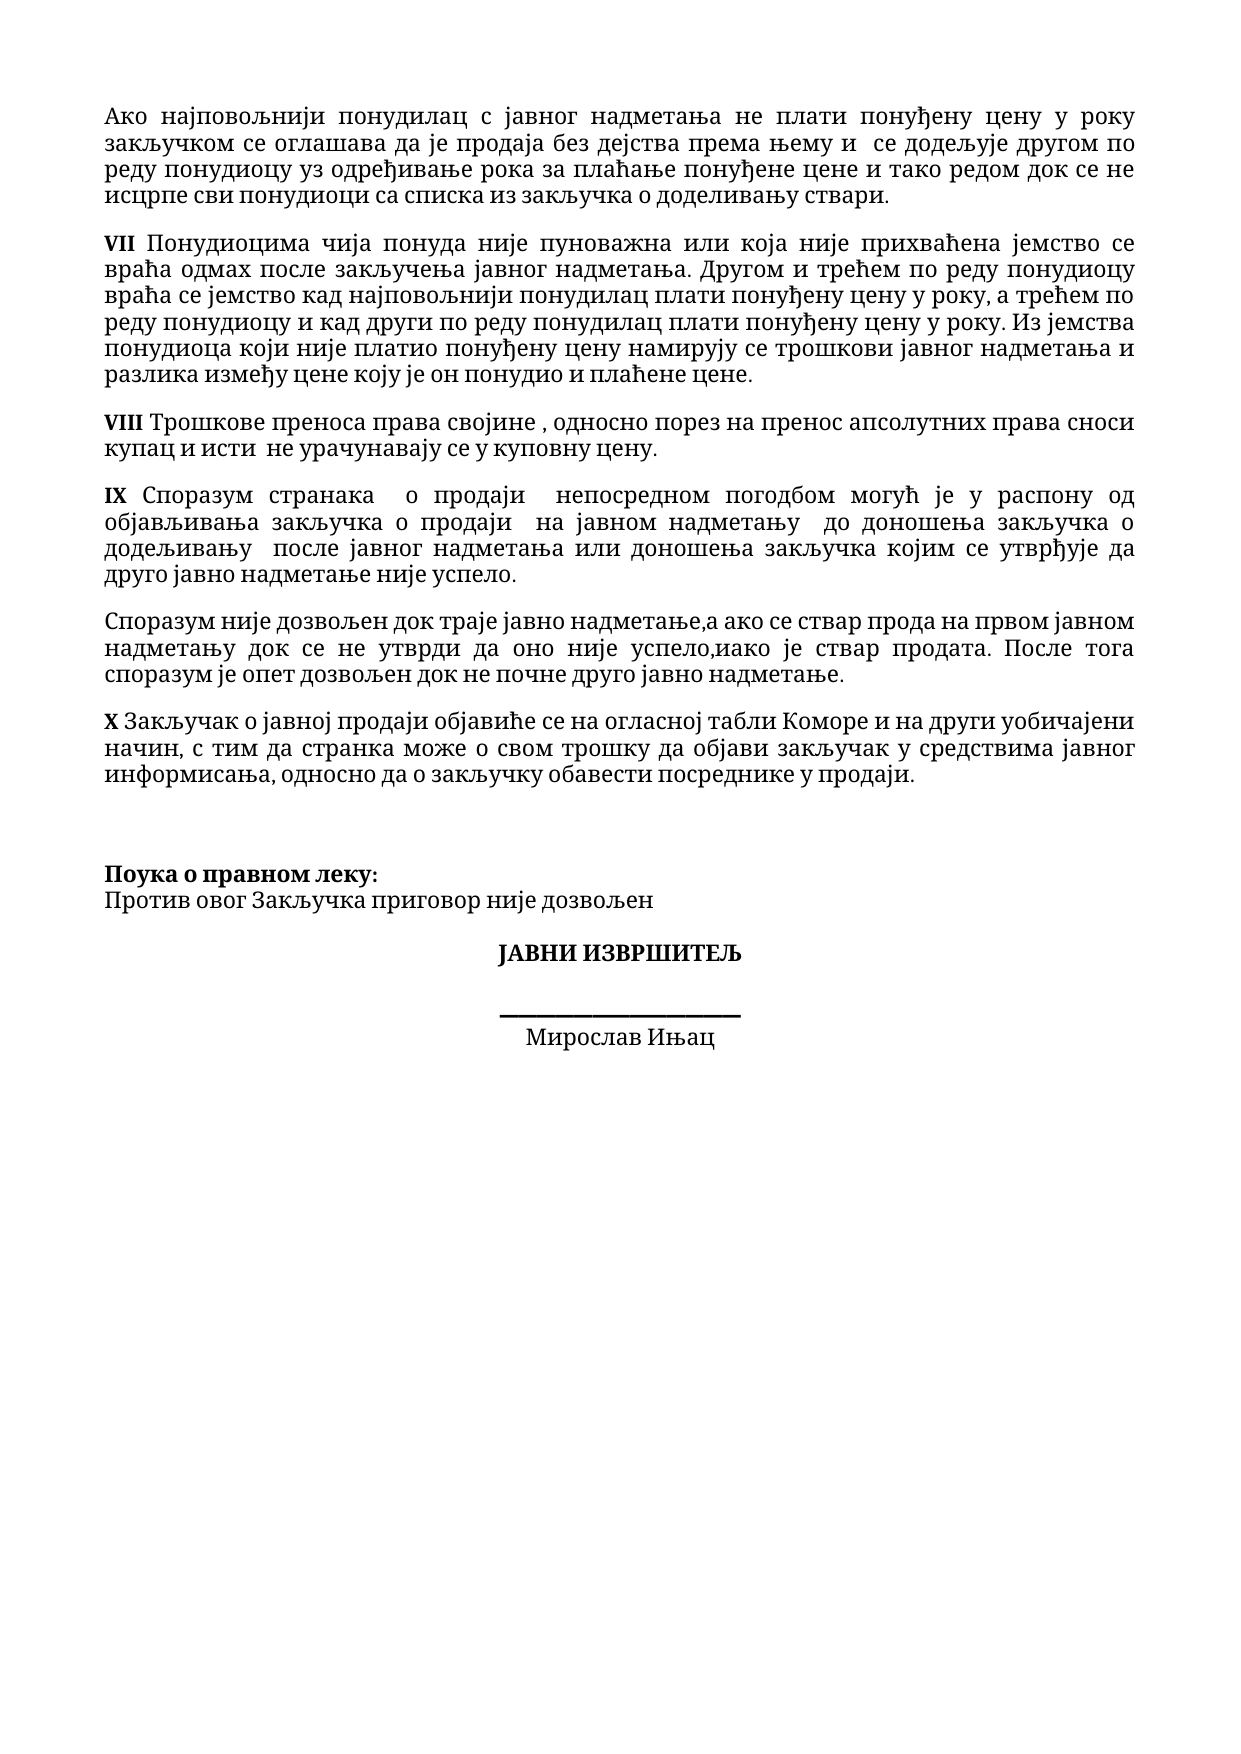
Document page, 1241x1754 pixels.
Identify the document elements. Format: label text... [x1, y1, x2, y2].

text Мирослав Ињац [104, 1024, 1136, 1051]
text Поука о правном леку: [104, 862, 1136, 888]
text Против овог Закључка приговор није дозвољен [104, 888, 1136, 914]
text VII Понудиоцима чија понуда није пуноважна или која није прихваћена јемство се враћа одмах после закључења јавног надметања. Другом и трећем по реду понудиоцу враћа се јемство кад најповољнији понудилац плати понуђену цену у року, а трећем по реду понудиоцу и кад други по реду понудилац плати понуђену цену у року. Из јемства понудиоца који није платио понуђену цену намирују се трошкови јавног надметања и разлика између цене коју је он понудио и плаћене цене. [104, 230, 1136, 388]
text Ако најповољнији понудилац с јавног надметања не плати понуђену цену у року закључком се оглашава да је продаја без дејства према њему и се додељује другом по реду понудиоцу уз одређивање рока за плаћање понуђене цене и тако редом док се не исцрпе сви понудиоци са списка из закључка о доделивању ствари. [104, 104, 1136, 209]
text Споразум није дозвољен док траје јавно надметање,а ако се ствар прода на првом јавном надметању док се не утврди да оно није успело,иако је ствар продата. После тога споразум је опет дозвољен док не почне друго јавно надметање. [104, 609, 1136, 688]
text ЈАВНИ ИЗВРШИТЕЉ [104, 941, 1136, 967]
text IX Споразум странака о продаји непосредном погодбом могућ је у распону од објављивања закључка о продаји на јавном надметању до доношења закључка о додељивању после јавног надметања или доношења закључка којим се утврђује да друго јавно надметање није успело. [104, 483, 1136, 588]
text _____________ [104, 967, 1136, 1024]
text VIII Трошкове преноса права својине , односно порез на пренос апсолутних права сноси купац и исти не урачунавају се у куповну цену. [104, 409, 1136, 462]
text X Закључак о јавној продаји објавиће се на огласној табли Коморе и на други уобичајени начин, с тим да странка може о свом трошку да објави закључак у средствима јавног информисања, односно да о закључку обавести посреднике у продаји. [104, 709, 1136, 788]
